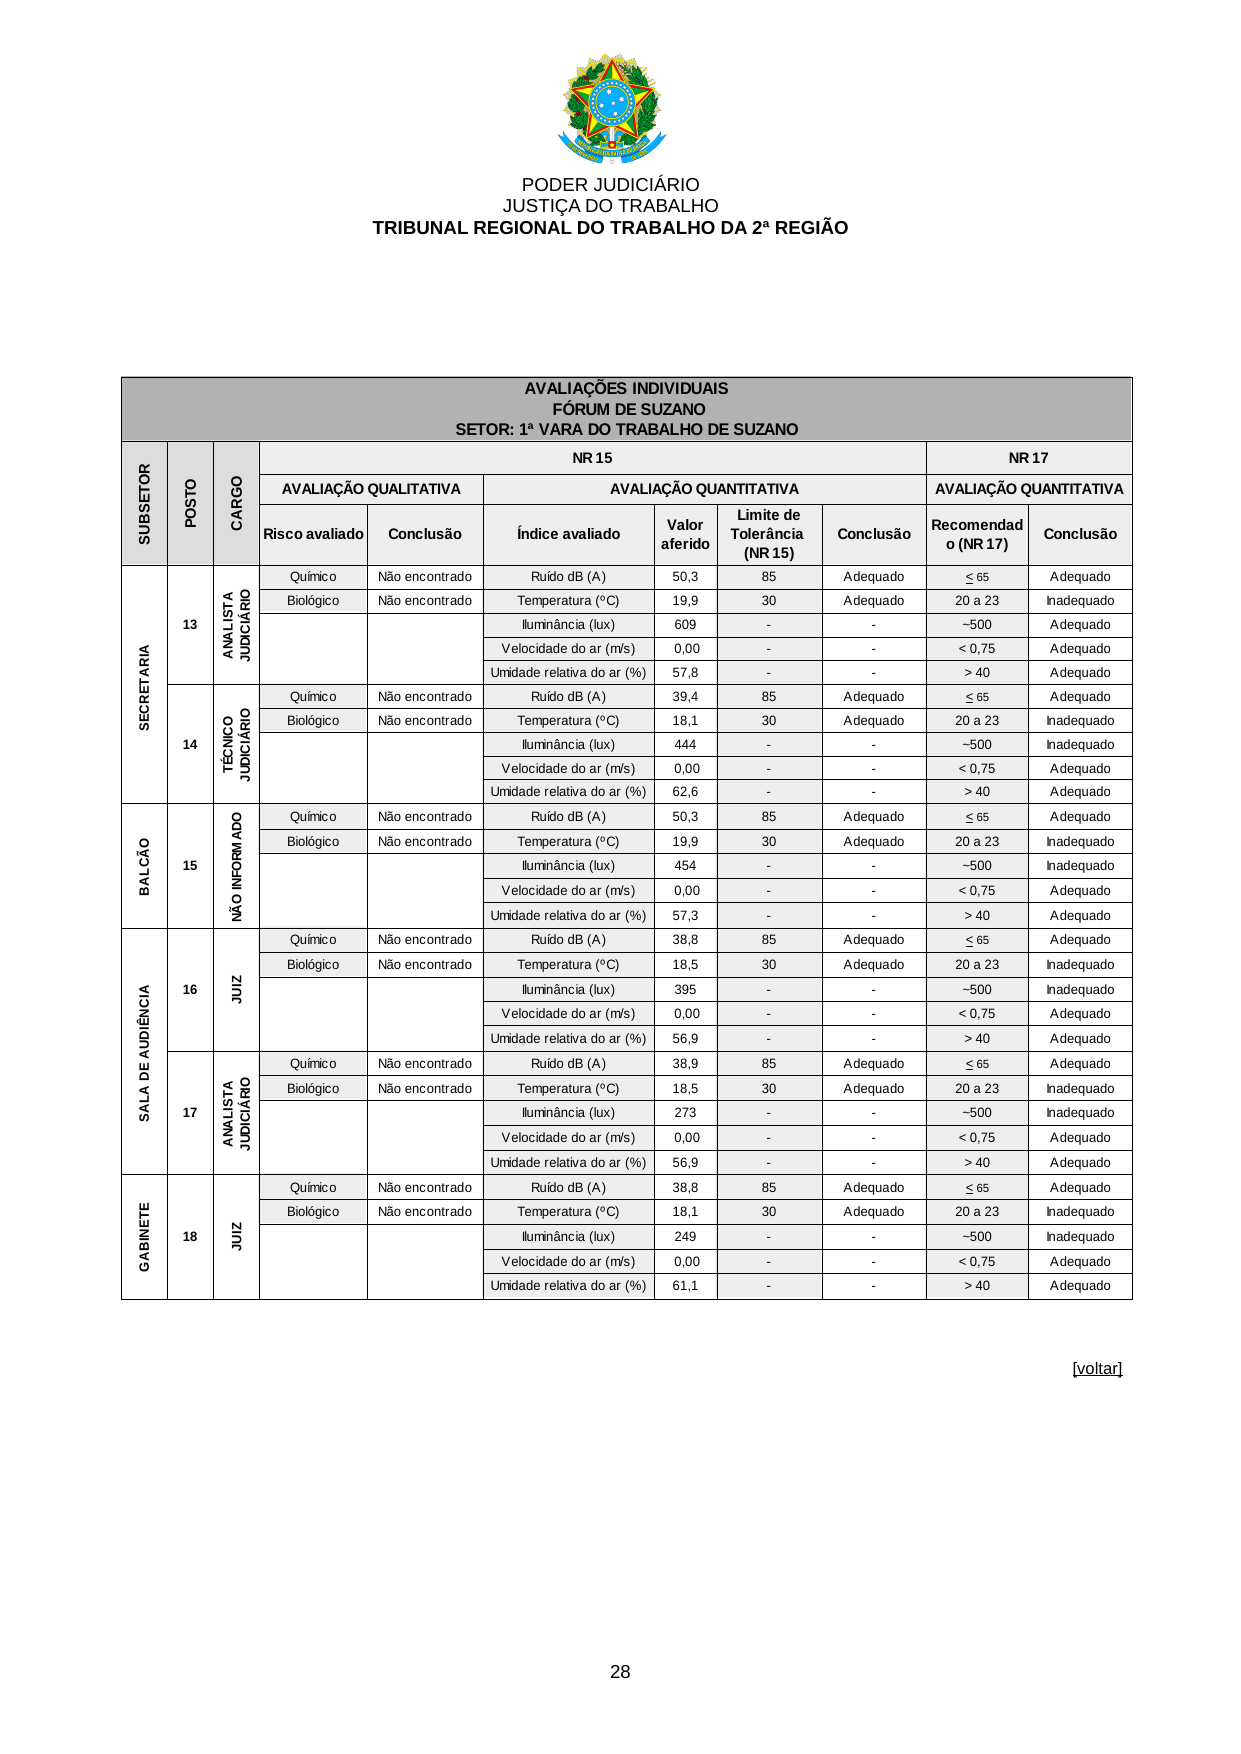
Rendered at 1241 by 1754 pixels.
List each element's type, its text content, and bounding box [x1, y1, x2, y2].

text [voltar] [118, 1358, 1122, 1378]
